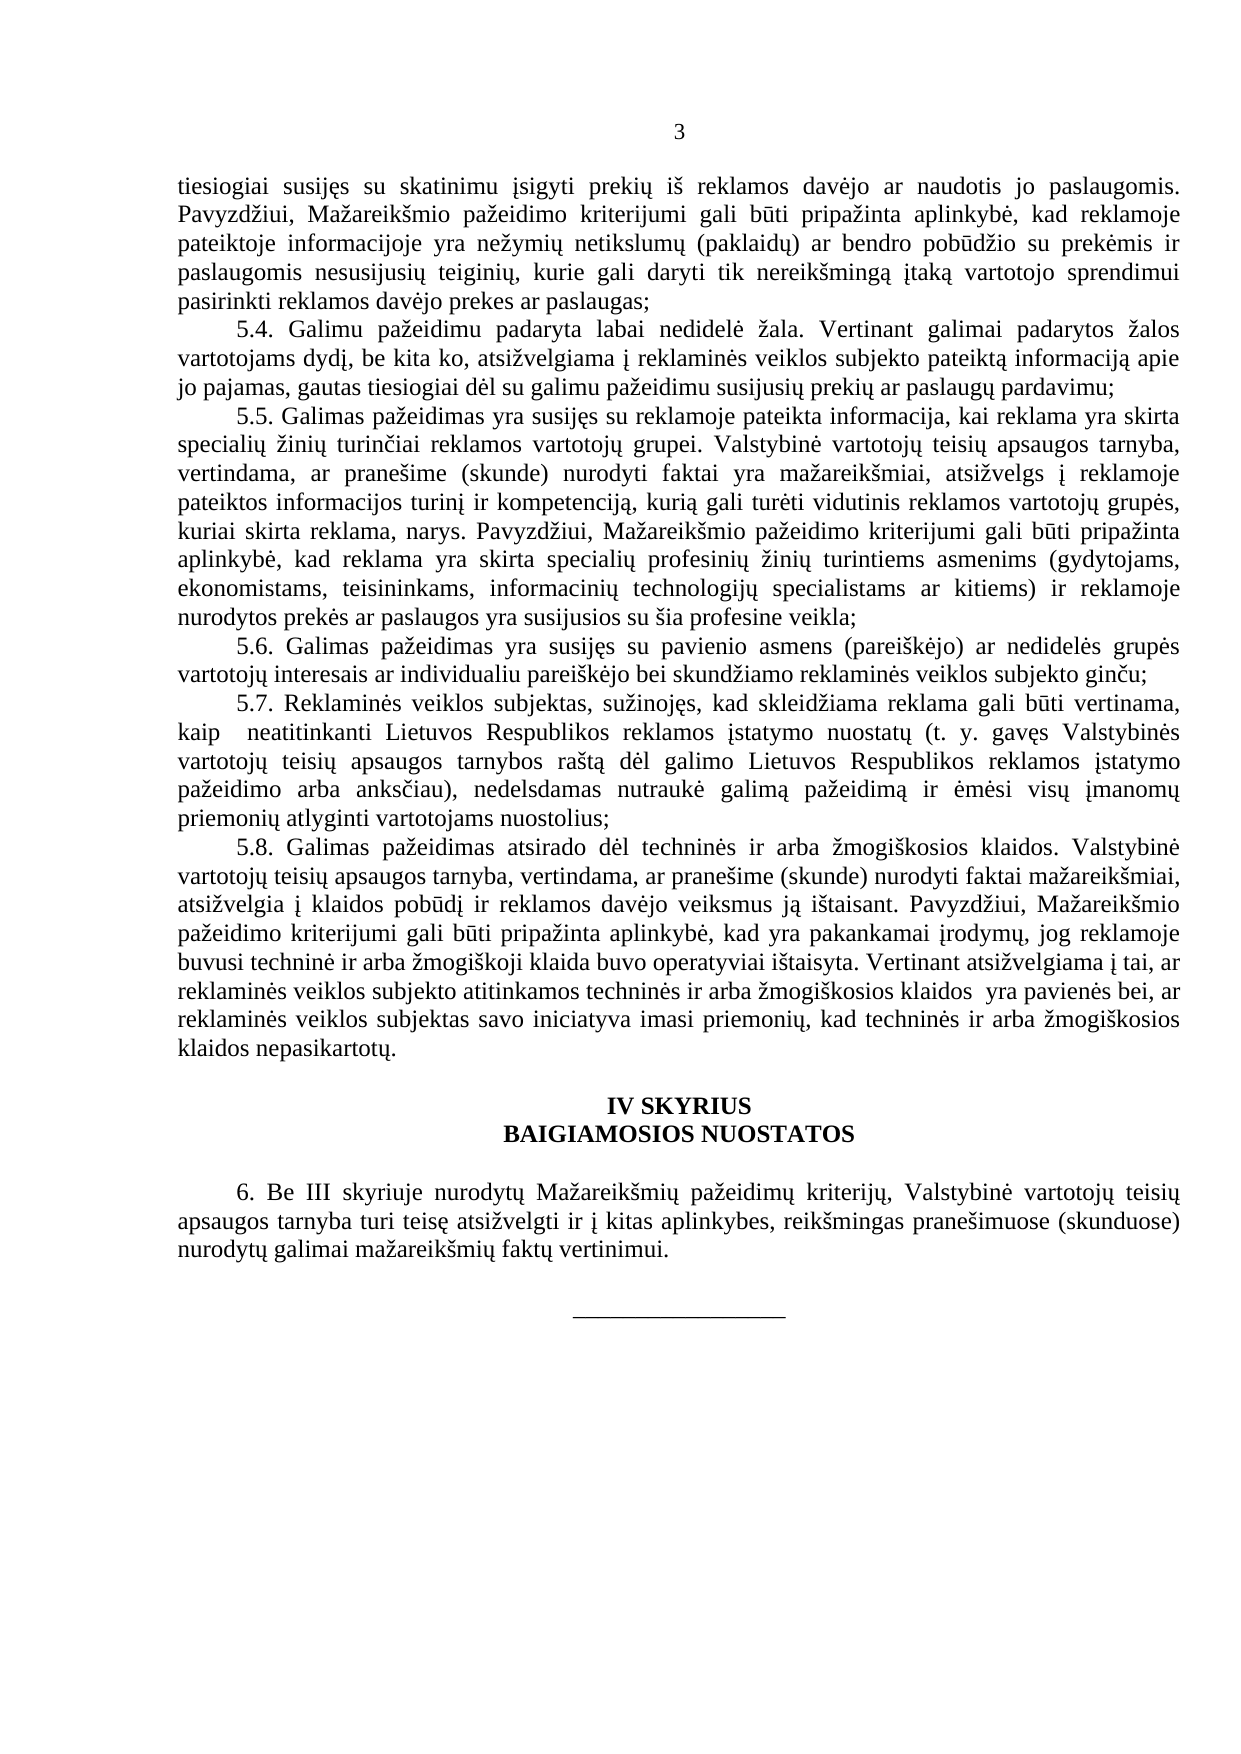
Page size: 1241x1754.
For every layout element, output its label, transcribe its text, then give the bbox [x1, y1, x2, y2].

text 5.7. Reklaminės veiklos subjektas, sužinojęs, kad skleidžiama reklama gali būti vertinama, kaip neatitinkanti Lietuvos Respublikos reklamos įstatymo nuostatų (t. y. gavęs Valstybinės vartotojų teisių apsaugos tarnybos raštą dėl galimo Lietuvos Respublikos reklamos įstatymo pažeidimo arba anksčiau), nedelsdamas nutraukė galimą pažeidimą ir ėmėsi visų įmanomų priemonių atlyginti vartotojams nuostolius; [177, 688, 1181, 832]
text 6. Be III skyriuje nurodytų Mažareikšmių pažeidimų kriterijų, Valstybinė vartotojų teisių apsaugos tarnyba turi teisę atsižvelgti ir į kitas aplinkybes, reikšmingas pranešimuose (skunduose) nurodytų galimai mažareikšmių faktų vertinimui. [177, 1177, 1181, 1263]
text _________________ [177, 1292, 1181, 1321]
text 5.5. Galimas pažeidimas yra susijęs su reklamoje pateikta informacija, kai reklama yra skirta specialių žinių turinčiai reklamos vartotojų grupei. Valstybinė vartotojų teisių apsaugos tarnyba, vertindama, ar pranešime (skunde) nurodyti faktai yra mažareikšmiai, atsižvelgs į reklamoje pateiktos informacijos turinį ir kompetenciją, kurią gali turėti vidutinis reklamos vartotojų grupės, kuriai skirta reklama, narys. Pavyzdžiui, Mažareikšmio pažeidimo kriterijumi gali būti pripažinta aplinkybė, kad reklama yra skirta specialių profesinių žinių turintiems asmenims (gydytojams, ekonomistams, teisininkams, informacinių technologijų specialistams ar kitiems) ir reklamoje nurodytos prekės ar paslaugos yra susijusios su šia profesine veikla; [177, 401, 1181, 631]
text 5.4. Galimu pažeidimu padaryta labai nedidelė žala. Vertinant galimai padarytos žalos vartotojams dydį, be kita ko, atsižvelgiama į reklaminės veiklos subjekto pateiktą informaciją apie jo pajamas, gautas tiesiogiai dėl su galimu pažeidimu susijusių prekių ar paslaugų pardavimu; [177, 314, 1181, 401]
text BAIGIAMOSIOS NUOSTATOS [177, 1119, 1181, 1148]
text 5.8. Galimas pažeidimas atsirado dėl techninės ir arba žmogiškosios klaidos. Valstybinė vartotojų teisių apsaugos tarnyba, vertindama, ar pranešime (skunde) nurodyti faktai mažareikšmiai, atsižvelgia į klaidos pobūdį ir reklamos davėjo veiksmus ją ištaisant. Pavyzdžiui, Mažareikšmio pažeidimo kriterijumi gali būti pripažinta aplinkybė, kad yra pakankamai įrodymų, jog reklamoje buvusi techninė ir arba žmogiškoji klaida buvo operatyviai ištaisyta. Vertinant atsižvelgiama į tai, ar reklaminės veiklos subjekto atitinkamos techninės ir arba žmogiškosios klaidos yra pavienės bei, ar reklaminės veiklos subjektas savo iniciatyva imasi priemonių, kad techninės ir arba žmogiškosios klaidos nepasikartotų. [177, 832, 1181, 1062]
text IV SKYRIUS [177, 1091, 1181, 1119]
text 5.6. Galimas pažeidimas yra susijęs su pavienio asmens (pareiškėjo) ar nedidelės grupės vartotojų interesais ar individualiu pareiškėjo bei skundžiamo reklaminės veiklos subjekto ginču; [177, 631, 1181, 688]
text tiesiogiai susijęs su skatinimu įsigyti prekių iš reklamos davėjo ar naudotis jo paslaugomis. Pavyzdžiui, Mažareikšmio pažeidimo kriterijumi gali būti pripažinta aplinkybė, kad reklamoje pateiktoje informacijoje yra nežymių netikslumų (paklaidų) ar bendro pobūdžio su prekėmis ir paslaugomis nesusijusių teiginių, kurie gali daryti tik nereikšmingą įtaką vartotojo sprendimui pasirinkti reklamos davėjo prekes ar paslaugas; [177, 171, 1181, 314]
